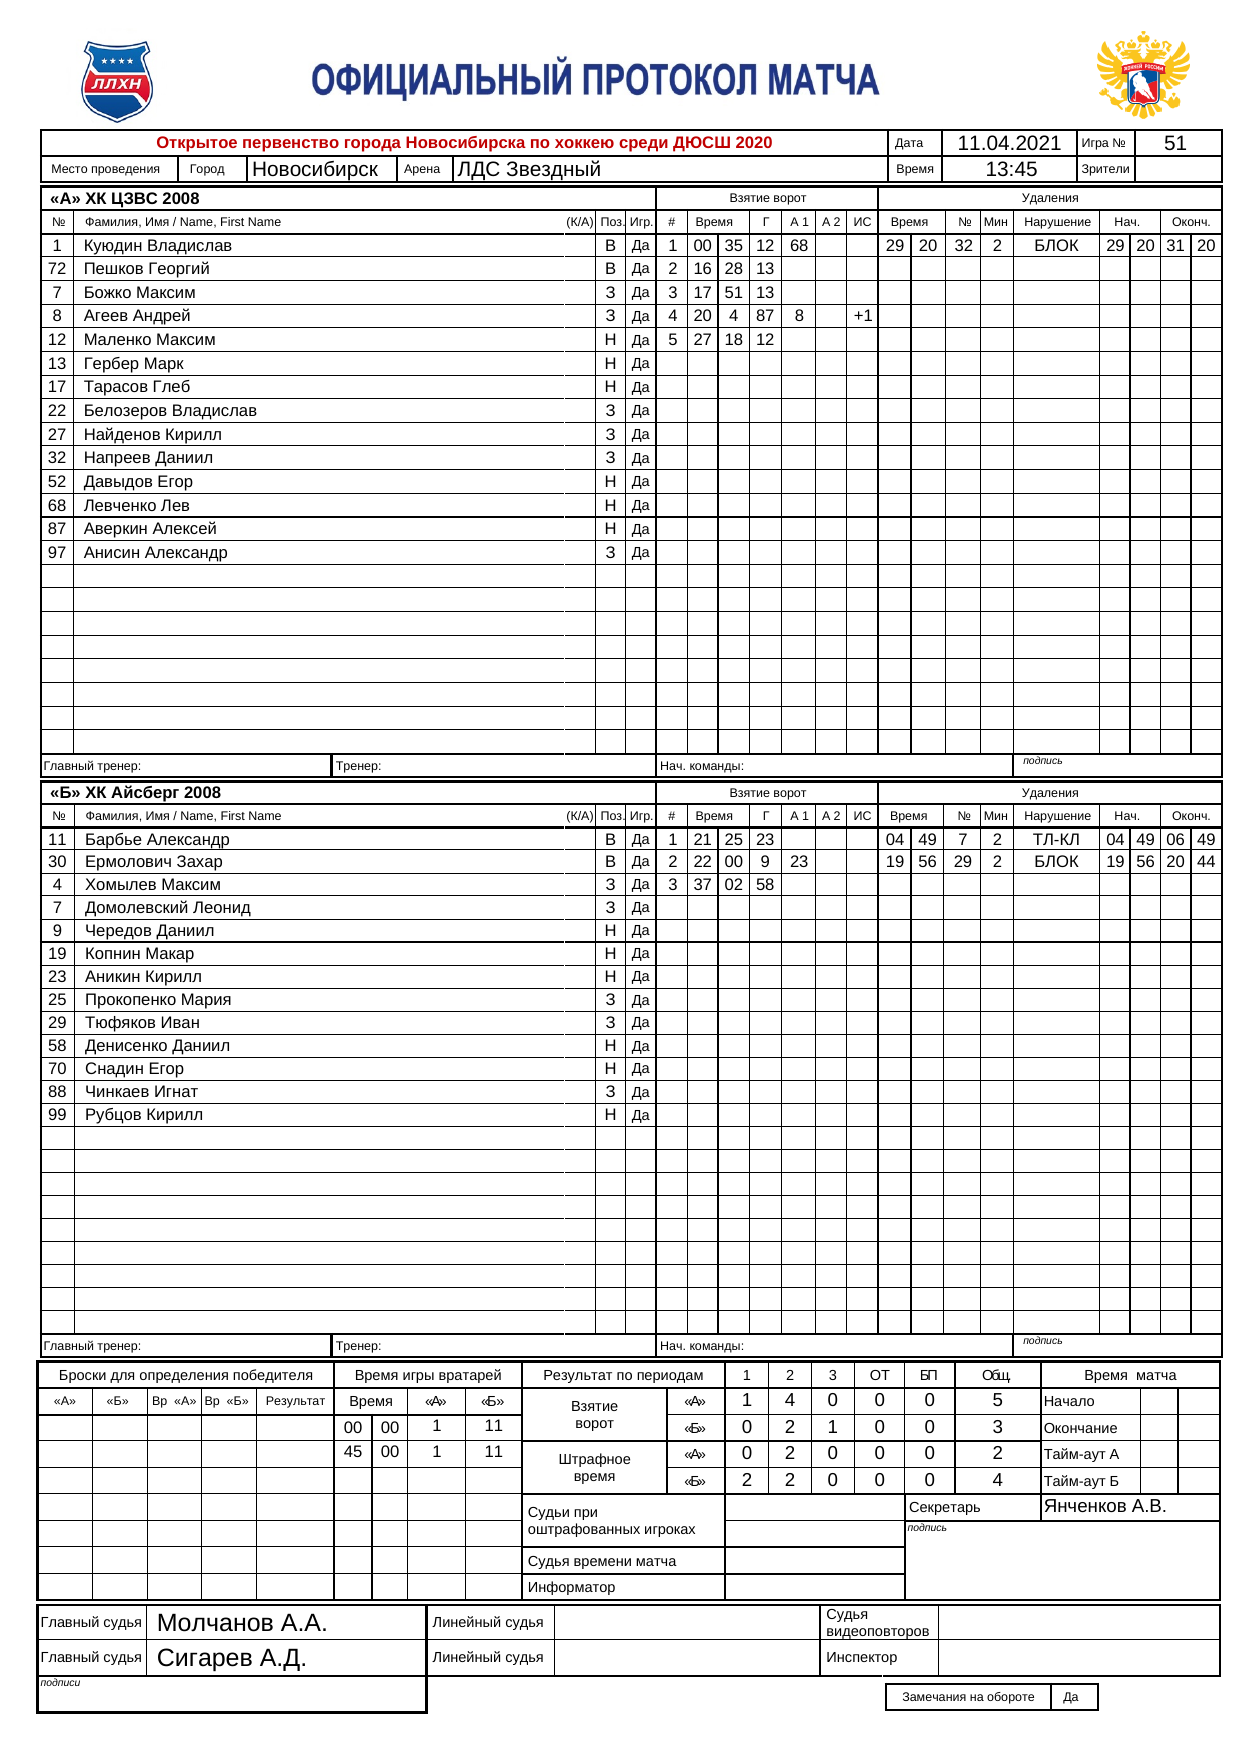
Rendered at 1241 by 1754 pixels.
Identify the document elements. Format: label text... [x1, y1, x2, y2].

table_cell [1100, 423, 1129, 445]
table_cell [946, 636, 980, 658]
table_cell [1100, 1173, 1129, 1195]
table_cell [688, 1081, 717, 1103]
table_cell «А» [668, 1389, 724, 1413]
table_cell [981, 1150, 1013, 1172]
table_cell Прокопенко Мария [75, 989, 564, 1011]
table_cell [626, 1173, 655, 1195]
table_cell [981, 399, 1013, 422]
table_cell [879, 1104, 910, 1126]
table_cell [946, 707, 980, 729]
table_cell [688, 494, 717, 516]
table_cell [596, 1196, 625, 1218]
table_cell [657, 1196, 687, 1218]
table_cell [912, 874, 943, 895]
table_cell [750, 541, 781, 564]
table_cell [1131, 518, 1160, 540]
table_cell [1014, 1081, 1099, 1103]
table_cell [596, 1265, 625, 1287]
table_cell Да [626, 874, 655, 895]
table_cell [981, 541, 1013, 564]
table_cell [816, 376, 846, 398]
table_cell [879, 470, 910, 493]
table_cell [847, 1265, 877, 1287]
table_cell [816, 565, 846, 587]
table_cell [1131, 588, 1160, 611]
table_cell З [596, 281, 625, 303]
table_cell [912, 683, 945, 706]
table_cell [847, 494, 877, 516]
table_cell [944, 1035, 980, 1057]
table_cell [719, 1035, 749, 1057]
table_cell [879, 541, 910, 564]
table_cell [946, 612, 980, 634]
table_cell 20 [1192, 235, 1221, 256]
table_cell [879, 376, 910, 398]
table_cell Аникин Кирилл [75, 966, 564, 987]
table_cell [596, 1150, 625, 1172]
table_cell Вр «Б» [202, 1389, 256, 1413]
table_cell [847, 1311, 877, 1333]
table_cell 72 [42, 257, 73, 280]
table_cell [1192, 257, 1221, 280]
table_cell [912, 305, 945, 327]
table_cell [74, 707, 564, 729]
table_cell [750, 470, 781, 493]
table_cell [565, 1265, 595, 1287]
table_cell [1100, 1288, 1129, 1310]
table_cell [148, 1494, 201, 1520]
table_cell [93, 1521, 147, 1546]
table_header Результат по периодам [523, 1363, 724, 1387]
table_cell [912, 281, 945, 303]
table_cell [879, 1150, 910, 1172]
table_cell [981, 1058, 1013, 1079]
table_cell [688, 1104, 717, 1126]
table_cell [1131, 1058, 1160, 1079]
table_cell [93, 1468, 147, 1493]
table_cell [688, 659, 717, 682]
table_cell [816, 636, 846, 658]
table_cell [1192, 707, 1221, 729]
table_cell 1 [657, 235, 687, 256]
table_cell [1100, 470, 1129, 493]
table_cell [879, 1035, 910, 1057]
table_cell [816, 850, 846, 872]
table_cell +1 [847, 305, 877, 327]
table_cell [750, 683, 781, 706]
table_cell [912, 1173, 943, 1195]
table_cell [1161, 612, 1190, 634]
table_cell [946, 565, 980, 587]
table_cell [912, 1081, 943, 1103]
table_cell [847, 235, 877, 256]
table_cell [981, 1081, 1013, 1103]
table_cell [944, 896, 980, 918]
table_cell [1192, 565, 1221, 587]
table_cell 2 [769, 1468, 811, 1493]
table_cell [946, 494, 980, 516]
table_cell 99 [42, 1104, 74, 1126]
table_cell Нач. команды: [657, 755, 1012, 776]
table_cell [782, 518, 815, 540]
table_cell [816, 1081, 846, 1103]
table_cell [657, 896, 687, 918]
table_cell [750, 565, 781, 587]
table_cell [657, 399, 687, 422]
table_cell [688, 1242, 717, 1264]
table_cell [626, 730, 655, 753]
table_cell Да [626, 541, 655, 564]
table_cell 27 [42, 423, 73, 445]
table_cell [879, 920, 910, 941]
table_cell А 2 [816, 805, 846, 826]
table_cell [688, 920, 717, 941]
table_cell [657, 494, 687, 516]
table_cell подпись [1014, 755, 1221, 776]
table_cell 2 [981, 235, 1013, 256]
table_cell [782, 829, 815, 849]
table_cell [565, 829, 595, 849]
table_cell [782, 966, 815, 987]
table_cell [257, 1441, 333, 1467]
table_cell [657, 966, 687, 987]
table_cell 12 [750, 235, 781, 256]
table_cell [879, 399, 910, 422]
table_cell [719, 352, 749, 374]
table_cell 1 [657, 829, 687, 849]
table_cell [373, 1494, 407, 1520]
table_cell [202, 1416, 256, 1440]
table_cell [816, 518, 846, 540]
table_cell [1131, 470, 1160, 493]
table_cell [42, 1265, 74, 1287]
table_cell [1192, 518, 1221, 540]
table_cell Сигарев А.Д. [147, 1640, 425, 1675]
table_cell [1131, 1012, 1160, 1033]
table_cell 87 [42, 518, 73, 540]
table_cell [565, 494, 595, 516]
table_cell [719, 1104, 749, 1126]
table_cell [688, 423, 717, 445]
table_cell Игр. [626, 805, 655, 826]
table_cell [657, 1058, 687, 1079]
table_cell [847, 707, 877, 729]
table_cell [847, 1219, 877, 1241]
table_cell [1014, 730, 1099, 753]
table_cell [847, 281, 877, 303]
table_cell [1161, 494, 1190, 516]
table_cell [1192, 659, 1221, 682]
table_cell [782, 565, 815, 587]
table_cell [1131, 494, 1160, 516]
table_cell 0 [812, 1442, 854, 1467]
table_cell [879, 966, 910, 987]
table_cell Н [596, 376, 625, 398]
table_cell [657, 612, 687, 634]
table_cell [879, 518, 910, 540]
table_cell З [596, 446, 625, 469]
table_cell [750, 707, 781, 729]
table_cell [1131, 707, 1160, 729]
table_cell [1161, 1219, 1190, 1241]
table_cell 4 [657, 305, 687, 327]
table_cell [148, 1574, 201, 1599]
table_cell [912, 920, 943, 941]
table_cell [879, 1173, 910, 1195]
table_cell [688, 1012, 717, 1033]
table_cell [565, 1242, 595, 1264]
table_cell [42, 612, 73, 634]
table_cell [1100, 1219, 1129, 1241]
table_cell [816, 352, 846, 374]
table_cell [726, 1548, 904, 1573]
table_cell [1141, 1441, 1177, 1467]
table_cell [1014, 1196, 1099, 1218]
table_cell [944, 1173, 980, 1195]
table_cell [657, 730, 687, 753]
table_cell Н [596, 966, 625, 987]
table_cell [879, 1265, 910, 1287]
table_cell [1161, 352, 1190, 374]
table_cell [39, 1494, 92, 1520]
table_cell [657, 376, 687, 398]
table_cell Н [596, 1058, 625, 1079]
table_cell [1014, 399, 1099, 422]
table_cell [1100, 494, 1129, 516]
table_cell 21 [688, 829, 717, 849]
table_cell [944, 1242, 980, 1264]
table_cell [1192, 1265, 1221, 1287]
table_cell [1014, 636, 1099, 658]
table_cell Ермолович Захар [75, 850, 564, 872]
table_cell 29 [42, 1012, 74, 1033]
table_cell 49 [912, 829, 943, 849]
table_cell Фамилия, Имя / Name, First Name [74, 211, 565, 233]
table_cell [657, 943, 687, 964]
table_cell [981, 636, 1013, 658]
table_cell [1161, 1265, 1190, 1287]
table_cell [782, 989, 815, 1011]
table_cell [42, 659, 73, 682]
table_cell [565, 257, 595, 280]
table_cell [782, 920, 815, 941]
table_cell [1192, 874, 1221, 895]
table_cell [944, 1104, 980, 1126]
table_cell [750, 376, 781, 398]
table_cell 58 [42, 1035, 74, 1057]
table_cell [816, 1288, 846, 1310]
table_cell [565, 235, 595, 256]
table_cell [1131, 1265, 1160, 1287]
table_cell [946, 399, 980, 422]
table_cell Куюдин Владислав [74, 235, 564, 256]
table_cell [912, 966, 943, 987]
table_cell [981, 423, 1013, 445]
table_cell Тайм-аут Б [1042, 1468, 1140, 1493]
table_cell Белозеров Владислав [74, 399, 564, 422]
table_cell [1192, 920, 1221, 941]
table_cell [816, 1127, 846, 1149]
table_cell Хомылев Максим [75, 874, 564, 895]
table_cell [1100, 896, 1129, 918]
table_cell [596, 1288, 625, 1310]
table_cell [148, 1416, 201, 1440]
table_cell [657, 1288, 687, 1310]
table_cell [944, 1196, 980, 1218]
table_cell [335, 1547, 371, 1573]
table_cell Время [688, 211, 749, 233]
table_cell [688, 470, 717, 493]
table_cell 0 [812, 1389, 854, 1413]
table_cell [946, 352, 980, 374]
table_header Удаления [879, 188, 1221, 209]
table_cell [688, 636, 717, 658]
table_header 51 [1136, 131, 1221, 155]
table_cell [657, 1173, 687, 1195]
table_cell 2 [981, 850, 1013, 872]
table_cell [1014, 257, 1099, 280]
table_cell [847, 1058, 877, 1079]
table_cell [750, 1173, 781, 1195]
table_cell [1192, 1012, 1221, 1033]
table_cell [816, 588, 846, 611]
table_cell 00 [335, 1416, 371, 1440]
table_cell [1014, 565, 1099, 587]
table_cell [719, 376, 749, 398]
table_cell [946, 257, 980, 280]
table_cell 19 [879, 850, 910, 872]
table_cell [1100, 1265, 1129, 1287]
table_cell 4 [956, 1468, 1040, 1493]
table_cell 3 [956, 1415, 1040, 1440]
table_cell 3 [657, 281, 687, 303]
table_cell [847, 588, 877, 611]
table_cell (К/А) [565, 805, 595, 826]
table_cell [1161, 399, 1190, 422]
table_cell [1192, 446, 1221, 469]
table_cell [912, 565, 945, 587]
table_cell [565, 874, 595, 895]
table_cell [688, 541, 717, 564]
table_cell [202, 1574, 256, 1599]
table_cell [42, 565, 73, 587]
table_cell [74, 565, 564, 587]
table_cell [816, 683, 846, 706]
table_cell [946, 470, 980, 493]
table_cell Да [626, 943, 655, 964]
table_cell Да [626, 257, 655, 280]
table_cell Да [626, 966, 655, 987]
table_cell [1014, 328, 1099, 351]
table_cell [847, 518, 877, 540]
table_cell [719, 1288, 749, 1310]
table_cell [750, 494, 781, 516]
table_cell [750, 730, 781, 753]
table_cell [719, 943, 749, 964]
table_cell Время [688, 805, 749, 826]
table_cell [1014, 281, 1099, 303]
table_cell [816, 989, 846, 1011]
table_cell [1014, 707, 1099, 729]
table_cell В [596, 235, 625, 256]
table_cell [42, 1173, 74, 1195]
table_cell 23 [750, 829, 781, 849]
table_cell [847, 1150, 877, 1172]
table_cell [946, 423, 980, 445]
table_cell [847, 376, 877, 398]
table_cell [1192, 423, 1221, 445]
table_cell [847, 565, 877, 587]
table_cell [688, 683, 717, 706]
table_cell [657, 1035, 687, 1057]
table_cell Н [596, 518, 625, 540]
table_cell 87 [750, 305, 781, 327]
table_cell [879, 874, 910, 895]
table_cell [657, 565, 687, 587]
table_cell 2 [657, 257, 687, 280]
table_cell [688, 588, 717, 611]
table_cell [1192, 588, 1221, 611]
table_cell Время [879, 805, 943, 826]
table_cell [408, 1521, 465, 1546]
table_cell [816, 1058, 846, 1079]
table_cell [1100, 636, 1129, 658]
table_cell [565, 659, 595, 682]
table_cell [565, 565, 595, 587]
table_cell [1131, 1127, 1160, 1149]
table_header ОТ [855, 1363, 904, 1387]
table_cell [912, 352, 945, 374]
table_cell [1131, 399, 1160, 422]
table_cell Да [626, 1035, 655, 1057]
table_cell [879, 1196, 910, 1218]
table_header Дата [889, 131, 941, 155]
table_cell [373, 1574, 407, 1599]
table_header 1 [726, 1363, 768, 1387]
table_cell [1179, 1415, 1219, 1440]
table_cell [946, 446, 980, 469]
table_cell [726, 1495, 904, 1520]
table_cell [1161, 1288, 1190, 1310]
table_cell [42, 1311, 74, 1333]
table_cell [847, 896, 877, 918]
table_cell Линейный судья [428, 1640, 554, 1675]
table_cell [912, 1104, 943, 1126]
table_cell [719, 423, 749, 445]
table_cell [1100, 328, 1129, 351]
table_cell [816, 943, 846, 964]
table_cell [1131, 1196, 1160, 1218]
table_cell [1192, 1127, 1221, 1149]
table_cell [847, 943, 877, 964]
table_cell [879, 565, 910, 587]
table_cell [1100, 257, 1129, 280]
table_cell [816, 966, 846, 987]
table_cell [750, 1150, 781, 1172]
table_cell Секретарь [906, 1495, 1040, 1520]
table_cell [816, 494, 846, 516]
table_cell [148, 1468, 201, 1493]
table_cell [148, 1441, 201, 1467]
table_cell [1014, 1288, 1099, 1310]
table_cell [879, 305, 910, 327]
table_cell [939, 1640, 1219, 1675]
table_cell [1131, 305, 1160, 327]
table_cell [816, 541, 846, 564]
table_cell [782, 446, 815, 469]
table_cell [466, 1468, 521, 1493]
table_cell [912, 730, 945, 753]
table_cell [782, 1127, 815, 1149]
table_cell 00 [719, 850, 749, 872]
table_cell [879, 896, 910, 918]
table_cell [847, 1173, 877, 1195]
table_cell [847, 1104, 877, 1126]
table_cell [782, 281, 815, 303]
table_cell [688, 1265, 717, 1287]
table_cell [750, 989, 781, 1011]
table_cell Нач. [1100, 805, 1160, 826]
table_cell [1014, 1035, 1099, 1057]
table_cell [1192, 966, 1221, 987]
table_cell [1131, 636, 1160, 658]
table_cell 19 [42, 943, 74, 964]
table_cell З [596, 1012, 625, 1033]
table_cell [1014, 305, 1099, 327]
table_cell [981, 518, 1013, 540]
table_cell [565, 636, 595, 658]
table_cell [1100, 1035, 1129, 1057]
table_cell [1161, 920, 1190, 941]
table_cell [626, 612, 655, 634]
table_cell Да [626, 352, 655, 374]
table_cell [726, 1521, 904, 1546]
table_cell [750, 1311, 781, 1333]
table_cell [816, 423, 846, 445]
table_header Общ. [956, 1363, 1040, 1387]
table_cell [816, 446, 846, 469]
table_cell [879, 1288, 910, 1310]
table_cell Тарасов Глеб [74, 376, 564, 398]
table_cell [148, 1521, 201, 1546]
table_cell [657, 1265, 687, 1287]
table_cell [1100, 612, 1129, 634]
table_cell [466, 1521, 521, 1546]
table_cell Пешков Георгий [74, 257, 564, 280]
table_cell [657, 470, 687, 493]
table_cell [782, 1311, 815, 1333]
table_cell 56 [912, 850, 943, 872]
table_cell [565, 1150, 595, 1172]
table_cell [879, 1311, 910, 1333]
table_cell [565, 683, 595, 706]
table_cell [750, 1288, 781, 1310]
table_cell [626, 636, 655, 658]
table_cell [879, 281, 910, 303]
table_cell [879, 730, 910, 753]
table_cell [1161, 707, 1190, 729]
table_cell [1161, 305, 1190, 327]
table_cell [750, 943, 781, 964]
table_cell [565, 470, 595, 493]
table_cell [1131, 1311, 1160, 1333]
table_cell 00 [373, 1416, 407, 1440]
table_cell 02 [719, 874, 749, 895]
table_cell 19 [1100, 850, 1129, 872]
table_cell 4 [769, 1389, 811, 1413]
table_cell [1100, 1311, 1129, 1333]
table_cell Мин [981, 211, 1013, 233]
table_cell Зрители [1078, 157, 1134, 181]
table_cell 32 [946, 235, 980, 256]
table_cell [847, 659, 877, 682]
table_cell [981, 588, 1013, 611]
table_cell [1161, 1035, 1190, 1057]
table_cell [565, 1012, 595, 1033]
table_cell [847, 612, 877, 634]
table_cell [816, 1265, 846, 1287]
table_cell «Б» [93, 1389, 147, 1413]
table_cell [750, 399, 781, 422]
table_cell 29 [944, 850, 980, 872]
table_cell Копнин Макар [75, 943, 564, 964]
table_cell З [596, 541, 625, 564]
table_cell [879, 1127, 910, 1149]
table_cell [657, 1104, 687, 1126]
table_cell [657, 1219, 687, 1241]
table_cell 9 [750, 850, 781, 872]
table_cell [879, 494, 910, 516]
table_cell Главный тренер: [42, 1335, 330, 1356]
table_cell [1192, 636, 1221, 658]
table_cell [1192, 612, 1221, 634]
table_cell 7 [42, 281, 73, 303]
table_cell [719, 966, 749, 987]
table_cell [981, 352, 1013, 374]
table_cell [1131, 920, 1160, 941]
table_cell [1014, 1058, 1099, 1079]
table_cell [912, 1012, 943, 1033]
table_cell [1100, 565, 1129, 587]
table_cell [981, 920, 1013, 941]
table_cell Да [626, 305, 655, 327]
table_header Игра № [1078, 131, 1134, 155]
table_cell Найденов Кирилл [74, 423, 564, 445]
table_cell [816, 470, 846, 493]
table_cell [719, 565, 749, 587]
table_cell 8 [42, 305, 73, 327]
table_cell [1131, 281, 1160, 303]
table_cell [1131, 257, 1160, 280]
table_cell «А» [39, 1389, 92, 1413]
table_cell [657, 423, 687, 445]
table_cell [981, 328, 1013, 351]
table_cell [1100, 305, 1129, 327]
table_cell Нач. команды: [657, 1335, 1012, 1356]
table_cell [944, 1311, 980, 1333]
table_cell [816, 1173, 846, 1195]
table_cell [1131, 896, 1160, 918]
table_cell [555, 1640, 819, 1675]
table_cell [1161, 1127, 1190, 1149]
table_cell [782, 1035, 815, 1057]
table_cell [565, 518, 595, 540]
table_cell [1179, 1468, 1219, 1493]
table_cell [565, 1081, 595, 1103]
table_cell [944, 966, 980, 987]
table_cell [688, 989, 717, 1011]
table_cell [1131, 541, 1160, 564]
table_cell [1131, 1173, 1160, 1195]
table_cell [688, 1311, 717, 1333]
table_cell [74, 588, 564, 611]
table_cell [688, 707, 717, 729]
table_cell 23 [42, 966, 74, 987]
table_cell [750, 966, 781, 987]
table_cell [946, 305, 980, 327]
table_cell Да [626, 399, 655, 422]
table_cell [1141, 1415, 1177, 1440]
table_cell [782, 1012, 815, 1033]
table_cell [981, 1035, 1013, 1057]
table_cell [39, 1547, 92, 1573]
table_cell [657, 518, 687, 540]
table_cell [847, 257, 877, 280]
table_cell [335, 1521, 371, 1546]
table_cell Г [750, 211, 781, 233]
table_cell [946, 328, 980, 351]
table_cell Взятие ворот [523, 1389, 666, 1440]
table_cell Напреев Даниил [74, 446, 564, 469]
table_cell [565, 305, 595, 327]
table_cell [719, 1219, 749, 1241]
table_cell [1099, 1682, 1220, 1711]
table_cell подпись [906, 1522, 1219, 1599]
table_cell [879, 1081, 910, 1103]
table_cell 13:45 [943, 157, 1076, 181]
table_cell [1179, 1389, 1219, 1413]
table_cell [879, 1242, 910, 1264]
table_cell [782, 874, 815, 895]
table_cell [596, 565, 625, 587]
table_cell [565, 423, 595, 445]
table_cell подпись [1014, 1335, 1221, 1356]
table_cell [148, 1547, 201, 1573]
table_cell [657, 989, 687, 1011]
table_cell [1100, 966, 1129, 987]
table_cell 49 [1131, 829, 1160, 849]
table_cell [847, 1288, 877, 1310]
table_cell [1161, 541, 1190, 564]
table_cell [1100, 1012, 1129, 1033]
table_cell 29 [1100, 235, 1129, 256]
table_cell [782, 636, 815, 658]
table_cell 88 [42, 1081, 74, 1103]
table_cell [719, 588, 749, 611]
table_cell [946, 659, 980, 682]
table_cell 2 [956, 1442, 1040, 1467]
table_cell [782, 1173, 815, 1195]
table_cell [75, 1288, 564, 1310]
table_cell [688, 943, 717, 964]
table_cell Оконч. [1161, 211, 1221, 233]
table_cell З [596, 989, 625, 1011]
table_cell [1014, 943, 1099, 964]
table_cell [750, 636, 781, 658]
table_cell [565, 588, 595, 611]
table_cell Да [626, 446, 655, 469]
table_cell [42, 1127, 74, 1149]
table_header 11.04.2021 [943, 131, 1076, 155]
table_cell [657, 636, 687, 658]
table_cell [750, 1012, 781, 1033]
table_cell [946, 281, 980, 303]
table_cell Аверкин Алексей [74, 518, 564, 540]
table_cell 28 [719, 257, 749, 280]
table_cell [946, 541, 980, 564]
table_cell [565, 281, 595, 303]
table_cell 06 [1161, 829, 1190, 849]
table_cell [1192, 989, 1221, 1011]
table_cell [879, 446, 910, 469]
table_cell [847, 328, 877, 351]
table_cell Н [596, 352, 625, 374]
table_cell [750, 1058, 781, 1079]
table_cell [847, 1081, 877, 1103]
table_cell 25 [719, 829, 749, 849]
table_cell Да [626, 1058, 655, 1079]
table_cell [1192, 730, 1221, 753]
table_cell 20 [688, 305, 717, 327]
table_cell [816, 1150, 846, 1172]
table_cell [596, 683, 625, 706]
table_cell [847, 423, 877, 445]
table_cell 0 [812, 1468, 854, 1493]
table_cell [626, 1311, 655, 1333]
table_cell [75, 1311, 564, 1333]
table_cell А 2 [816, 211, 846, 233]
table_cell [1192, 494, 1221, 516]
table_cell [879, 683, 910, 706]
table_cell 00 [373, 1441, 407, 1467]
table_cell Рубцов Кирилл [75, 1104, 564, 1126]
table_cell Барбье Александр [75, 829, 564, 849]
table_cell [912, 943, 943, 964]
table_cell [981, 1104, 1013, 1126]
table_cell [688, 730, 717, 753]
table_cell [74, 612, 564, 634]
table_cell Время [889, 157, 941, 181]
table_cell [879, 612, 910, 634]
table_cell Тренер: [333, 1335, 655, 1356]
table_cell [39, 1468, 92, 1493]
table_header Время матча [1042, 1363, 1219, 1387]
table_cell [719, 636, 749, 658]
table_cell [466, 1494, 521, 1520]
table_cell [782, 730, 815, 753]
table_cell [1131, 1219, 1160, 1241]
table_cell ИС [847, 805, 877, 826]
table_cell [626, 1127, 655, 1149]
table_cell [1192, 1058, 1221, 1079]
table_cell [816, 1104, 846, 1126]
table_cell Анисин Александр [74, 541, 564, 564]
table_cell [782, 1058, 815, 1079]
table_cell 68 [782, 235, 815, 256]
table_cell [912, 446, 945, 469]
table_cell Молчанов А.А. [147, 1606, 425, 1639]
table_cell [565, 1127, 595, 1149]
table_cell [782, 1265, 815, 1287]
table_cell [719, 1196, 749, 1218]
table_cell Н [596, 920, 625, 941]
table_cell [719, 541, 749, 564]
table_cell [981, 257, 1013, 280]
table_cell [1161, 1173, 1190, 1195]
table_cell 0 [855, 1442, 904, 1467]
table_cell [1192, 352, 1221, 374]
table_cell [912, 399, 945, 422]
table_cell [688, 376, 717, 398]
table_cell З [596, 1081, 625, 1103]
table_cell [981, 305, 1013, 327]
table_cell 5 [657, 328, 687, 351]
table_cell [1100, 1104, 1129, 1126]
table_cell [565, 399, 595, 422]
table_cell [879, 1058, 910, 1079]
table_header «Б» ХК Айсберг 2008 [42, 783, 655, 803]
table_cell [816, 305, 846, 327]
table_cell [75, 1127, 564, 1149]
table_cell Тренер: [333, 755, 655, 776]
table_cell [816, 1012, 846, 1033]
table_cell [1014, 494, 1099, 516]
table_cell [1161, 1150, 1190, 1172]
table_cell [750, 1035, 781, 1057]
table_cell 00 [688, 235, 717, 256]
table_cell [1014, 1127, 1099, 1149]
table_cell [981, 1265, 1013, 1287]
table_cell [657, 1242, 687, 1264]
table_cell [912, 707, 945, 729]
table_cell [782, 399, 815, 422]
table_cell 58 [750, 874, 781, 895]
table_cell 18 [719, 328, 749, 351]
table_cell [74, 636, 564, 658]
table_cell Результат [257, 1389, 333, 1413]
table_cell [816, 896, 846, 918]
table_cell [1161, 423, 1190, 445]
table_cell [1131, 565, 1160, 587]
table_cell Да [626, 1104, 655, 1126]
table_cell [847, 1196, 877, 1218]
table_cell [782, 1196, 815, 1218]
table_cell [719, 730, 749, 753]
table_cell [257, 1574, 333, 1599]
table_cell [847, 874, 877, 895]
table_cell [257, 1494, 333, 1520]
table_cell [750, 659, 781, 682]
table_cell [1131, 966, 1160, 987]
table_cell [1014, 920, 1099, 941]
table_cell [981, 659, 1013, 682]
table_cell [782, 943, 815, 964]
table_cell [1014, 966, 1099, 987]
table_cell Н [596, 1104, 625, 1126]
table_cell В [596, 850, 625, 872]
table_cell [565, 328, 595, 351]
table_cell [596, 707, 625, 729]
table_cell Главный судья [39, 1606, 146, 1639]
table_cell [847, 399, 877, 422]
table_cell [782, 588, 815, 611]
table_cell 23 [782, 850, 815, 872]
table_cell [944, 874, 980, 895]
table_cell 5 [956, 1389, 1040, 1413]
table_header Взятие ворот [657, 188, 877, 209]
table_cell [688, 1196, 717, 1218]
table_cell [39, 1441, 92, 1467]
table_cell З [596, 423, 625, 445]
table_cell [1161, 1196, 1190, 1218]
table_cell [750, 1219, 781, 1241]
table_cell [847, 829, 877, 849]
table_cell [912, 541, 945, 564]
table_cell [657, 541, 687, 564]
table_cell 0 [726, 1415, 768, 1440]
table_cell [688, 1288, 717, 1310]
table_cell З [596, 896, 625, 918]
table_cell [1161, 989, 1190, 1011]
table_cell [981, 1242, 1013, 1264]
table_cell [1161, 446, 1190, 469]
table_cell 12 [750, 328, 781, 351]
table_cell [847, 1242, 877, 1264]
table_header Взятие ворот [657, 783, 877, 803]
table_cell [816, 1196, 846, 1218]
table_cell [719, 1242, 749, 1264]
table_cell [1100, 707, 1129, 729]
table_cell [946, 376, 980, 398]
table_cell [912, 1196, 943, 1218]
table_cell 4 [42, 874, 74, 895]
table_cell [719, 1150, 749, 1172]
table_cell [1161, 1012, 1190, 1033]
table_cell [1192, 1081, 1221, 1103]
table_cell [847, 446, 877, 469]
table_cell 13 [750, 257, 781, 280]
table_cell Да [626, 896, 655, 918]
table_cell [816, 730, 846, 753]
table_cell [912, 659, 945, 682]
table_cell [1161, 281, 1190, 303]
table_cell 20 [1161, 850, 1190, 872]
table_cell [42, 1242, 74, 1264]
table_cell 32 [42, 446, 73, 469]
table_cell [626, 1150, 655, 1172]
table_cell [657, 1150, 687, 1172]
table_cell Игр. [626, 211, 655, 233]
table_cell [373, 1468, 407, 1493]
table_cell [688, 565, 717, 587]
table_cell [1100, 920, 1129, 941]
table_cell БЛОК [1014, 235, 1099, 256]
table_cell [565, 1196, 595, 1218]
table_cell 2 [769, 1415, 811, 1440]
table_cell [657, 352, 687, 374]
table_cell [782, 494, 815, 516]
table_cell [1100, 281, 1129, 303]
table_cell [847, 966, 877, 987]
table_cell Нарушение [1014, 805, 1099, 826]
table_cell [847, 920, 877, 941]
table_cell [657, 659, 687, 682]
table_cell [565, 730, 595, 753]
table_cell [912, 1150, 943, 1172]
table_cell Инспектор [821, 1640, 938, 1675]
table_cell Судьи при оштрафованных игроках [523, 1495, 724, 1546]
table_cell [1161, 943, 1190, 964]
table_cell Вр «А» [148, 1389, 201, 1413]
table_cell [912, 376, 945, 398]
table_cell [1100, 1081, 1129, 1103]
table_cell [596, 612, 625, 634]
table_cell В [596, 257, 625, 280]
table_cell [847, 850, 877, 872]
table_cell 04 [879, 829, 910, 849]
table_cell [565, 1219, 595, 1241]
table_cell [782, 423, 815, 445]
table_cell [912, 328, 945, 351]
table_cell # [657, 805, 687, 826]
table_cell [335, 1468, 371, 1493]
table_cell [1014, 896, 1099, 918]
table_cell ИС [847, 211, 877, 233]
table_cell [1014, 1012, 1099, 1033]
table_cell [74, 730, 564, 753]
table_cell 49 [1192, 829, 1221, 849]
table_cell 13 [750, 281, 781, 303]
table_cell [1100, 446, 1129, 469]
table_cell [93, 1574, 147, 1599]
table_cell [555, 1606, 819, 1639]
table_header Броски для определения победителя [39, 1363, 333, 1387]
table_cell 2 [769, 1442, 811, 1467]
table_cell [750, 518, 781, 540]
table_cell Янченков А.В. [1042, 1495, 1219, 1520]
table_cell Да [626, 829, 655, 849]
table_cell Денисенко Даниил [75, 1035, 564, 1057]
table_cell [42, 588, 73, 611]
table_cell [719, 659, 749, 682]
table_cell [1161, 1242, 1190, 1264]
table_cell [596, 659, 625, 682]
table_cell [981, 1127, 1013, 1149]
table_cell Божко Максим [74, 281, 564, 303]
table_cell [1192, 1219, 1221, 1241]
table_cell [816, 920, 846, 941]
table_cell [912, 1058, 943, 1079]
table_cell [782, 683, 815, 706]
table_cell [1100, 518, 1129, 540]
table_cell [944, 920, 980, 941]
table_cell [657, 707, 687, 729]
table_cell [565, 707, 595, 729]
table_cell [816, 328, 846, 351]
table_cell [782, 352, 815, 374]
table_cell [1192, 1150, 1221, 1172]
table_cell [912, 1242, 943, 1264]
table_cell [596, 636, 625, 658]
table_cell [782, 328, 815, 351]
table_cell [1014, 470, 1099, 493]
table_cell [719, 1311, 749, 1333]
table_cell [626, 1242, 655, 1264]
table_cell [1161, 1104, 1190, 1126]
table_cell [335, 1494, 371, 1520]
table_cell [565, 1311, 595, 1333]
table_cell [42, 683, 73, 706]
table_cell [944, 1288, 980, 1310]
table_cell Линейный судья [428, 1606, 554, 1639]
table_cell [202, 1468, 256, 1493]
table_cell Маленко Максим [74, 328, 564, 351]
table_cell [1131, 1150, 1160, 1172]
table_cell [981, 470, 1013, 493]
table_cell [565, 376, 595, 398]
table_cell Н [596, 328, 625, 351]
table_cell З [596, 305, 625, 327]
table_cell 45 [335, 1441, 371, 1467]
table_cell [1131, 446, 1160, 469]
table_cell [946, 518, 980, 540]
table_cell [688, 896, 717, 918]
table_cell 0 [855, 1389, 904, 1413]
table_cell [1014, 446, 1099, 469]
table_cell 30 [42, 850, 74, 872]
table_cell [1131, 989, 1160, 1011]
table_cell [1131, 1104, 1160, 1126]
table_cell [981, 989, 1013, 1011]
table_cell [42, 636, 73, 658]
table_cell 7 [42, 896, 74, 918]
table_cell 04 [1100, 829, 1129, 849]
table_cell [912, 612, 945, 634]
table_cell [42, 1288, 74, 1310]
table_cell [847, 470, 877, 493]
table_cell 0 [905, 1442, 954, 1467]
table_cell В [596, 829, 625, 849]
table_cell 11 [42, 829, 74, 849]
table_cell [1100, 1242, 1129, 1264]
table_cell [1192, 1104, 1221, 1126]
table_cell [750, 1242, 781, 1264]
table_cell 22 [688, 850, 717, 872]
table_cell [1014, 989, 1099, 1011]
table_cell [782, 1288, 815, 1310]
table_cell [93, 1494, 147, 1520]
table_cell [1100, 1196, 1129, 1218]
table_cell [1014, 1242, 1099, 1264]
table_cell Главный тренер: [42, 755, 330, 776]
table_cell [75, 1150, 564, 1172]
table_cell [1192, 683, 1221, 706]
table_cell [565, 352, 595, 374]
table_cell [912, 494, 945, 516]
picture [5, 28, 1197, 129]
table_cell [1014, 1104, 1099, 1126]
table_cell [782, 470, 815, 493]
table_cell [75, 1242, 564, 1264]
table_cell [1014, 612, 1099, 634]
table_header Открытое первенство города Новосибирска по хоккею среди ДЮСШ 2020 [42, 131, 887, 155]
table_cell [1161, 659, 1190, 682]
table_cell [816, 281, 846, 303]
table_cell Да [626, 235, 655, 256]
table_cell 11 [466, 1416, 521, 1440]
table_cell 31 [1161, 235, 1190, 256]
table_cell [1100, 376, 1129, 398]
table_cell [1192, 1035, 1221, 1057]
table_cell 51 [719, 281, 749, 303]
table_cell [408, 1494, 465, 1520]
table_cell Да [626, 850, 655, 872]
table_cell 0 [905, 1468, 954, 1493]
table_cell [981, 683, 1013, 706]
table_cell [816, 257, 846, 280]
table_cell [879, 707, 910, 729]
table_cell [944, 1012, 980, 1033]
table_cell [626, 1219, 655, 1241]
table_cell Информатор [523, 1575, 724, 1599]
table_cell [719, 470, 749, 493]
table_cell 20 [912, 235, 945, 256]
table_header Время игры вратарей [335, 1363, 521, 1387]
table_cell [688, 1058, 717, 1079]
table_cell Да [626, 328, 655, 351]
table_cell [981, 896, 1013, 918]
table_cell 1 [812, 1415, 854, 1440]
table_cell [1161, 1311, 1190, 1333]
table_cell [1161, 966, 1190, 987]
table_cell [719, 1081, 749, 1103]
table_cell [565, 920, 595, 941]
table_cell З [596, 874, 625, 895]
table_cell [912, 1035, 943, 1057]
table_cell [879, 423, 910, 445]
table_cell 29 [879, 235, 910, 256]
table_cell [782, 1150, 815, 1172]
table_cell [1100, 1127, 1129, 1149]
table_cell [750, 1265, 781, 1287]
table_cell [688, 446, 717, 469]
table_header Удаления [879, 783, 1221, 803]
table_cell [1131, 612, 1160, 634]
table_cell [719, 683, 749, 706]
table_cell [657, 446, 687, 469]
table_cell [39, 1521, 92, 1546]
table_cell [93, 1441, 147, 1467]
table_cell 1 [408, 1416, 465, 1440]
table_cell [1179, 1441, 1219, 1467]
table_cell Гербер Марк [74, 352, 564, 374]
table_cell [42, 1150, 74, 1172]
table_cell Штрафное время [523, 1442, 666, 1493]
table_cell [626, 1196, 655, 1218]
table_cell № [42, 211, 73, 233]
table_cell Да [626, 376, 655, 398]
table_cell [1014, 376, 1099, 398]
table_cell Давыдов Егор [74, 470, 564, 493]
table_cell [981, 494, 1013, 516]
table_cell [565, 1058, 595, 1079]
table_cell [688, 1150, 717, 1172]
table_cell [912, 470, 945, 493]
table_cell [719, 446, 749, 469]
table_cell «Б» [668, 1415, 724, 1440]
table_cell Оконч. [1161, 805, 1221, 826]
table_cell [719, 612, 749, 634]
table_cell [688, 352, 717, 374]
table_cell [1014, 874, 1099, 895]
table_cell [912, 1288, 943, 1310]
table_cell Фамилия, Имя / Name, First Name [75, 805, 565, 826]
table_cell Мин [981, 805, 1013, 826]
table_cell [1131, 1242, 1160, 1264]
table_cell [1014, 1219, 1099, 1241]
table_cell подписи [39, 1677, 425, 1711]
table_cell [1014, 588, 1099, 611]
table_cell [75, 1196, 564, 1218]
table_cell [879, 659, 910, 682]
table_cell [847, 352, 877, 374]
table_cell Г [750, 805, 781, 826]
table_cell Да [626, 470, 655, 493]
table_cell [816, 874, 846, 895]
table_cell 3 [657, 874, 687, 895]
table_cell [565, 966, 595, 987]
table_cell [1192, 943, 1221, 964]
table_cell Время [335, 1389, 407, 1413]
table_cell [1100, 989, 1129, 1011]
table_cell [981, 446, 1013, 469]
table_cell [847, 1035, 877, 1057]
table_cell [1014, 518, 1099, 540]
table_cell [782, 1104, 815, 1126]
table_cell Н [596, 1035, 625, 1057]
table_cell 2 [657, 850, 687, 872]
table_cell А 1 [782, 211, 815, 233]
table_cell З [596, 399, 625, 422]
table_cell [688, 612, 717, 634]
table_cell [202, 1521, 256, 1546]
table_cell [912, 636, 945, 658]
table_cell [408, 1574, 465, 1599]
table_cell [750, 423, 781, 445]
table_cell [912, 423, 945, 445]
table_cell [1161, 874, 1190, 895]
table_cell [257, 1416, 333, 1440]
table_cell [816, 829, 846, 849]
table_cell [657, 1127, 687, 1149]
table_cell [816, 399, 846, 422]
table_cell [1161, 257, 1190, 280]
table_cell [596, 1219, 625, 1241]
table_cell Да [626, 989, 655, 1011]
table_cell [782, 612, 815, 634]
table_cell [565, 896, 595, 918]
table_cell [879, 352, 910, 374]
table_cell [1014, 659, 1099, 682]
table_cell [596, 588, 625, 611]
table_cell [750, 352, 781, 374]
table_cell [1161, 376, 1190, 398]
table_cell 22 [42, 399, 73, 422]
table_cell Время [879, 211, 945, 233]
table_cell [782, 707, 815, 729]
table_cell [750, 446, 781, 469]
table_cell [782, 1242, 815, 1264]
table_cell [1131, 328, 1160, 351]
table_cell [1161, 683, 1190, 706]
table_cell Окончание [1042, 1415, 1140, 1440]
table_header «А» ХК ЦЗВС 2008 [42, 188, 655, 209]
table_cell [750, 920, 781, 941]
table_cell [1131, 352, 1160, 374]
table_cell [1100, 943, 1129, 964]
table_cell [816, 235, 846, 256]
table_cell [688, 1127, 717, 1149]
table_cell [657, 588, 687, 611]
table_cell [1161, 1058, 1190, 1079]
table_cell Место проведения [42, 157, 177, 181]
table_cell БЛОК [1014, 850, 1099, 872]
table_cell [944, 1150, 980, 1172]
table_cell [847, 636, 877, 658]
table_cell [944, 989, 980, 1011]
table_cell [1100, 1150, 1129, 1172]
table_cell [847, 683, 877, 706]
table_cell [565, 1288, 595, 1310]
table_cell [782, 541, 815, 564]
table_cell Чередов Даниил [75, 920, 564, 941]
table_cell [39, 1574, 92, 1599]
table_cell [1100, 730, 1129, 753]
table_cell [202, 1547, 256, 1573]
table_cell [1192, 1173, 1221, 1195]
table_cell [565, 1173, 595, 1195]
table_cell [657, 683, 687, 706]
table_cell [719, 1012, 749, 1033]
table_cell [565, 541, 595, 564]
table_cell Снадин Егор [75, 1058, 564, 1079]
table_cell Судья времени матча [523, 1548, 724, 1573]
table_cell [750, 1127, 781, 1149]
table_cell [879, 1219, 910, 1241]
table_cell [688, 1219, 717, 1241]
table_cell [1014, 1265, 1099, 1287]
table_cell [750, 896, 781, 918]
table_cell [688, 518, 717, 540]
table_cell [719, 1173, 749, 1195]
table_cell Да [626, 518, 655, 540]
table_cell [688, 1035, 717, 1057]
table_cell Домолевский Леонид [75, 896, 564, 918]
table_cell [981, 707, 1013, 729]
table_cell [1131, 943, 1160, 964]
table_cell [719, 1265, 749, 1287]
table_cell [847, 730, 877, 753]
table_cell [981, 612, 1013, 634]
table_cell [847, 989, 877, 1011]
table_cell 1 [408, 1441, 465, 1467]
table_cell 1 [726, 1389, 768, 1413]
table_cell [1192, 1288, 1221, 1310]
table_cell Город [179, 157, 246, 181]
table_cell [1131, 376, 1160, 398]
table_cell Да [626, 920, 655, 941]
table_cell [912, 1311, 943, 1333]
table_cell «Б» [668, 1468, 724, 1493]
table_cell № [944, 805, 980, 826]
table_cell [428, 1677, 882, 1711]
table_cell [1131, 683, 1160, 706]
table_cell [847, 541, 877, 564]
table_cell Тюфяков Иван [75, 1012, 564, 1033]
table_header 3 [812, 1363, 854, 1387]
table_cell [1161, 1081, 1190, 1103]
table_cell [1192, 1311, 1221, 1333]
table_cell [626, 588, 655, 611]
table_cell [946, 730, 980, 753]
table_cell [257, 1547, 333, 1573]
table_cell [1192, 541, 1221, 564]
table_cell [816, 1242, 846, 1264]
table_cell [944, 1265, 980, 1287]
table_cell Да [626, 1012, 655, 1033]
table_cell [782, 1219, 815, 1241]
table_cell 7 [944, 829, 980, 849]
table_cell [1161, 518, 1190, 540]
table_cell [750, 1196, 781, 1218]
table_cell [1141, 1389, 1177, 1413]
table_cell [782, 896, 815, 918]
table_cell 2 [981, 829, 1013, 849]
table_cell [912, 1265, 943, 1287]
table_cell [1014, 1311, 1099, 1333]
table_cell 44 [1192, 850, 1221, 872]
table_cell «А» [408, 1389, 465, 1413]
table_cell [1192, 399, 1221, 422]
table_cell [1100, 588, 1129, 611]
table_cell [688, 966, 717, 987]
table_cell № [42, 805, 74, 826]
table_cell [981, 376, 1013, 398]
table_header Да [1052, 1685, 1097, 1709]
table_cell ЛДС Звездный [454, 157, 887, 181]
table_cell [1131, 1035, 1160, 1057]
table_cell 8 [782, 305, 815, 327]
table_cell [1014, 1150, 1099, 1172]
table_header БП [905, 1363, 954, 1387]
table_cell Левченко Лев [74, 494, 564, 516]
table_cell Начало [1042, 1389, 1140, 1413]
table_cell [1131, 874, 1160, 895]
table_cell [1192, 1242, 1221, 1264]
table_cell ТЛ-КЛ [1014, 829, 1099, 849]
table_cell [202, 1494, 256, 1520]
table_cell [1131, 423, 1160, 445]
table_cell [883, 1677, 1220, 1681]
table_cell [816, 1311, 846, 1333]
table_cell 1 [42, 235, 73, 256]
table_cell [565, 1035, 595, 1057]
table_cell [981, 966, 1013, 987]
table_cell [750, 588, 781, 611]
table_cell [981, 281, 1013, 303]
table_cell [1131, 659, 1160, 682]
table_cell Нач. [1100, 211, 1160, 233]
table_cell [1014, 352, 1099, 374]
table_cell [565, 446, 595, 469]
table_cell 2 [726, 1468, 768, 1493]
table_cell [816, 707, 846, 729]
table_cell Поз. [596, 805, 625, 826]
table_cell [719, 920, 749, 941]
table_cell 70 [42, 1058, 74, 1079]
table_cell 97 [42, 541, 73, 564]
table_cell Новосибирск [248, 157, 396, 181]
table_cell [596, 1127, 625, 1149]
table_cell [626, 1265, 655, 1287]
table_cell [981, 1288, 1013, 1310]
table_cell [782, 257, 815, 280]
table_cell 0 [855, 1468, 904, 1493]
table_cell Судья видеоповторов [821, 1606, 938, 1639]
table_cell [944, 1058, 980, 1079]
table_cell [1161, 730, 1190, 753]
table_cell [42, 730, 73, 753]
table_cell [466, 1574, 521, 1599]
table_cell [75, 1219, 564, 1241]
table_cell [981, 1012, 1013, 1033]
table_cell [782, 659, 815, 682]
table_cell [750, 612, 781, 634]
table_cell Агеев Андрей [74, 305, 564, 327]
table_cell (К/А) [565, 211, 595, 233]
table_cell А 1 [782, 805, 815, 826]
table_cell [944, 1081, 980, 1103]
table_cell [912, 989, 943, 1011]
table_cell [719, 1127, 749, 1149]
table_cell [1192, 376, 1221, 398]
table_cell [39, 1416, 92, 1440]
table_cell 13 [42, 352, 73, 374]
table_cell № [946, 211, 980, 233]
table_cell [981, 1196, 1013, 1218]
table_cell 17 [688, 281, 717, 303]
table_cell [688, 1173, 717, 1195]
table_cell [1192, 1196, 1221, 1218]
table_cell [565, 612, 595, 634]
table_cell [596, 1242, 625, 1264]
table_cell [719, 1058, 749, 1079]
table_cell [373, 1547, 407, 1573]
table_cell [719, 494, 749, 516]
table_cell «А» [668, 1442, 724, 1467]
table_cell [912, 257, 945, 280]
table_cell [816, 659, 846, 682]
table_cell 0 [855, 1415, 904, 1440]
table_cell [596, 1173, 625, 1195]
table_cell 0 [905, 1389, 954, 1413]
table_cell 4 [719, 305, 749, 327]
table_cell [1100, 399, 1129, 422]
table_cell 27 [688, 328, 717, 351]
table_cell [42, 1219, 74, 1241]
table_cell Поз. [596, 211, 625, 233]
table_cell [75, 1173, 564, 1195]
table_cell [565, 850, 595, 872]
table_cell [1014, 683, 1099, 706]
table_cell 0 [905, 1415, 954, 1440]
table_cell [981, 730, 1013, 753]
table_cell [981, 1311, 1013, 1333]
table_cell [93, 1547, 147, 1573]
table_cell [879, 636, 910, 658]
table_cell Да [626, 494, 655, 516]
table_cell [202, 1441, 256, 1467]
table_cell [1192, 896, 1221, 918]
table_cell [42, 1196, 74, 1218]
table_cell Главный судья [39, 1640, 146, 1675]
table_cell [879, 257, 910, 280]
table_cell [847, 1127, 877, 1149]
table_cell 37 [688, 874, 717, 895]
table_cell [408, 1547, 465, 1573]
table_cell [1192, 328, 1221, 351]
table_cell [1131, 1081, 1160, 1103]
table_cell 56 [1131, 850, 1160, 872]
table_cell [944, 1127, 980, 1149]
table_cell [879, 328, 910, 351]
table_cell Да [626, 423, 655, 445]
table_cell [1014, 423, 1099, 445]
table_cell [782, 376, 815, 398]
table_cell [1192, 305, 1221, 327]
table_cell [719, 707, 749, 729]
table_cell [565, 989, 595, 1011]
table_cell [944, 943, 980, 964]
table_cell [1100, 683, 1129, 706]
table_cell 20 [1131, 235, 1160, 256]
table_cell [1100, 1058, 1129, 1079]
table_cell [1136, 157, 1221, 181]
table_cell 0 [726, 1442, 768, 1467]
table_cell [944, 1219, 980, 1241]
table_cell [981, 1173, 1013, 1195]
table_cell [626, 1288, 655, 1310]
table_cell [726, 1575, 904, 1599]
table_cell Да [626, 281, 655, 303]
table_cell 25 [42, 989, 74, 1011]
table_cell [879, 1012, 910, 1033]
table_cell [981, 565, 1013, 587]
table_cell # [657, 211, 687, 233]
table_cell [75, 1265, 564, 1287]
table_cell [408, 1468, 465, 1493]
table_cell [373, 1521, 407, 1546]
table_cell Н [596, 494, 625, 516]
table_cell [879, 943, 910, 964]
table_cell [1131, 1288, 1160, 1310]
table_cell [626, 707, 655, 729]
table_cell [1192, 281, 1221, 303]
table_cell [879, 989, 910, 1011]
table_cell [912, 1219, 943, 1241]
table_cell [596, 1311, 625, 1333]
table_cell Чинкаев Игнат [75, 1081, 564, 1103]
table_cell Да [626, 1081, 655, 1103]
table_cell [981, 943, 1013, 964]
table_cell [93, 1416, 147, 1440]
table_cell [912, 588, 945, 611]
table_cell [879, 588, 910, 611]
table_cell [657, 1012, 687, 1033]
table_cell «Б » [466, 1389, 521, 1413]
table_cell 68 [42, 494, 73, 516]
table_cell 9 [42, 920, 74, 941]
table_cell [74, 659, 564, 682]
table_cell [1100, 874, 1129, 895]
table_cell [981, 1219, 1013, 1241]
table_cell [719, 399, 749, 422]
table_cell [1161, 328, 1190, 351]
table_cell [816, 612, 846, 634]
table_cell [719, 518, 749, 540]
table_header 2 [769, 1363, 811, 1387]
table_cell [257, 1468, 333, 1493]
table_cell [596, 730, 625, 753]
table_cell [42, 707, 73, 729]
table_cell [719, 989, 749, 1011]
table_cell [657, 1081, 687, 1103]
table_cell [1100, 352, 1129, 374]
table_cell [1014, 541, 1099, 564]
table_cell [816, 1035, 846, 1057]
table_cell Тайм-аут А [1042, 1441, 1140, 1467]
table_cell [466, 1547, 521, 1573]
table_cell [1131, 730, 1160, 753]
table_cell 11 [466, 1441, 521, 1467]
table_cell [1161, 636, 1190, 658]
table_cell [981, 874, 1013, 895]
table_cell [1161, 588, 1190, 611]
table_cell [1014, 1173, 1099, 1195]
table_cell Н [596, 943, 625, 964]
table_cell [657, 920, 687, 941]
table_cell Н [596, 470, 625, 493]
table_cell [626, 565, 655, 587]
table_cell [1161, 565, 1190, 587]
table_cell [782, 1081, 815, 1103]
table_cell [1100, 659, 1129, 682]
table_cell [750, 1081, 781, 1103]
table_cell [626, 683, 655, 706]
table_cell [847, 1012, 877, 1033]
table_cell [946, 588, 980, 611]
table_cell [1161, 896, 1190, 918]
table_cell [1141, 1468, 1177, 1493]
table_cell 17 [42, 376, 73, 398]
table_cell [912, 518, 945, 540]
table_cell [74, 683, 564, 706]
table_cell [912, 896, 943, 918]
table_cell Нарушение [1014, 211, 1099, 233]
table_cell [1192, 470, 1221, 493]
table_cell 35 [719, 235, 749, 256]
table_cell [626, 659, 655, 682]
table_cell [335, 1574, 371, 1599]
table_cell 52 [42, 470, 73, 493]
table_cell [657, 1311, 687, 1333]
table_cell [750, 1104, 781, 1126]
table_cell [688, 399, 717, 422]
table_cell [939, 1606, 1219, 1639]
table_cell [565, 1104, 595, 1126]
table_cell 16 [688, 257, 717, 280]
table_cell [946, 683, 980, 706]
table_header Замечания на обороте [887, 1685, 1050, 1709]
table_cell [719, 896, 749, 918]
table_cell Арена [398, 157, 452, 181]
table_cell 12 [42, 328, 73, 351]
table_cell [816, 1219, 846, 1241]
table_cell [1100, 541, 1129, 564]
table_cell [565, 943, 595, 964]
table_cell [257, 1521, 333, 1546]
table_cell [912, 1127, 943, 1149]
table_cell [1161, 470, 1190, 493]
